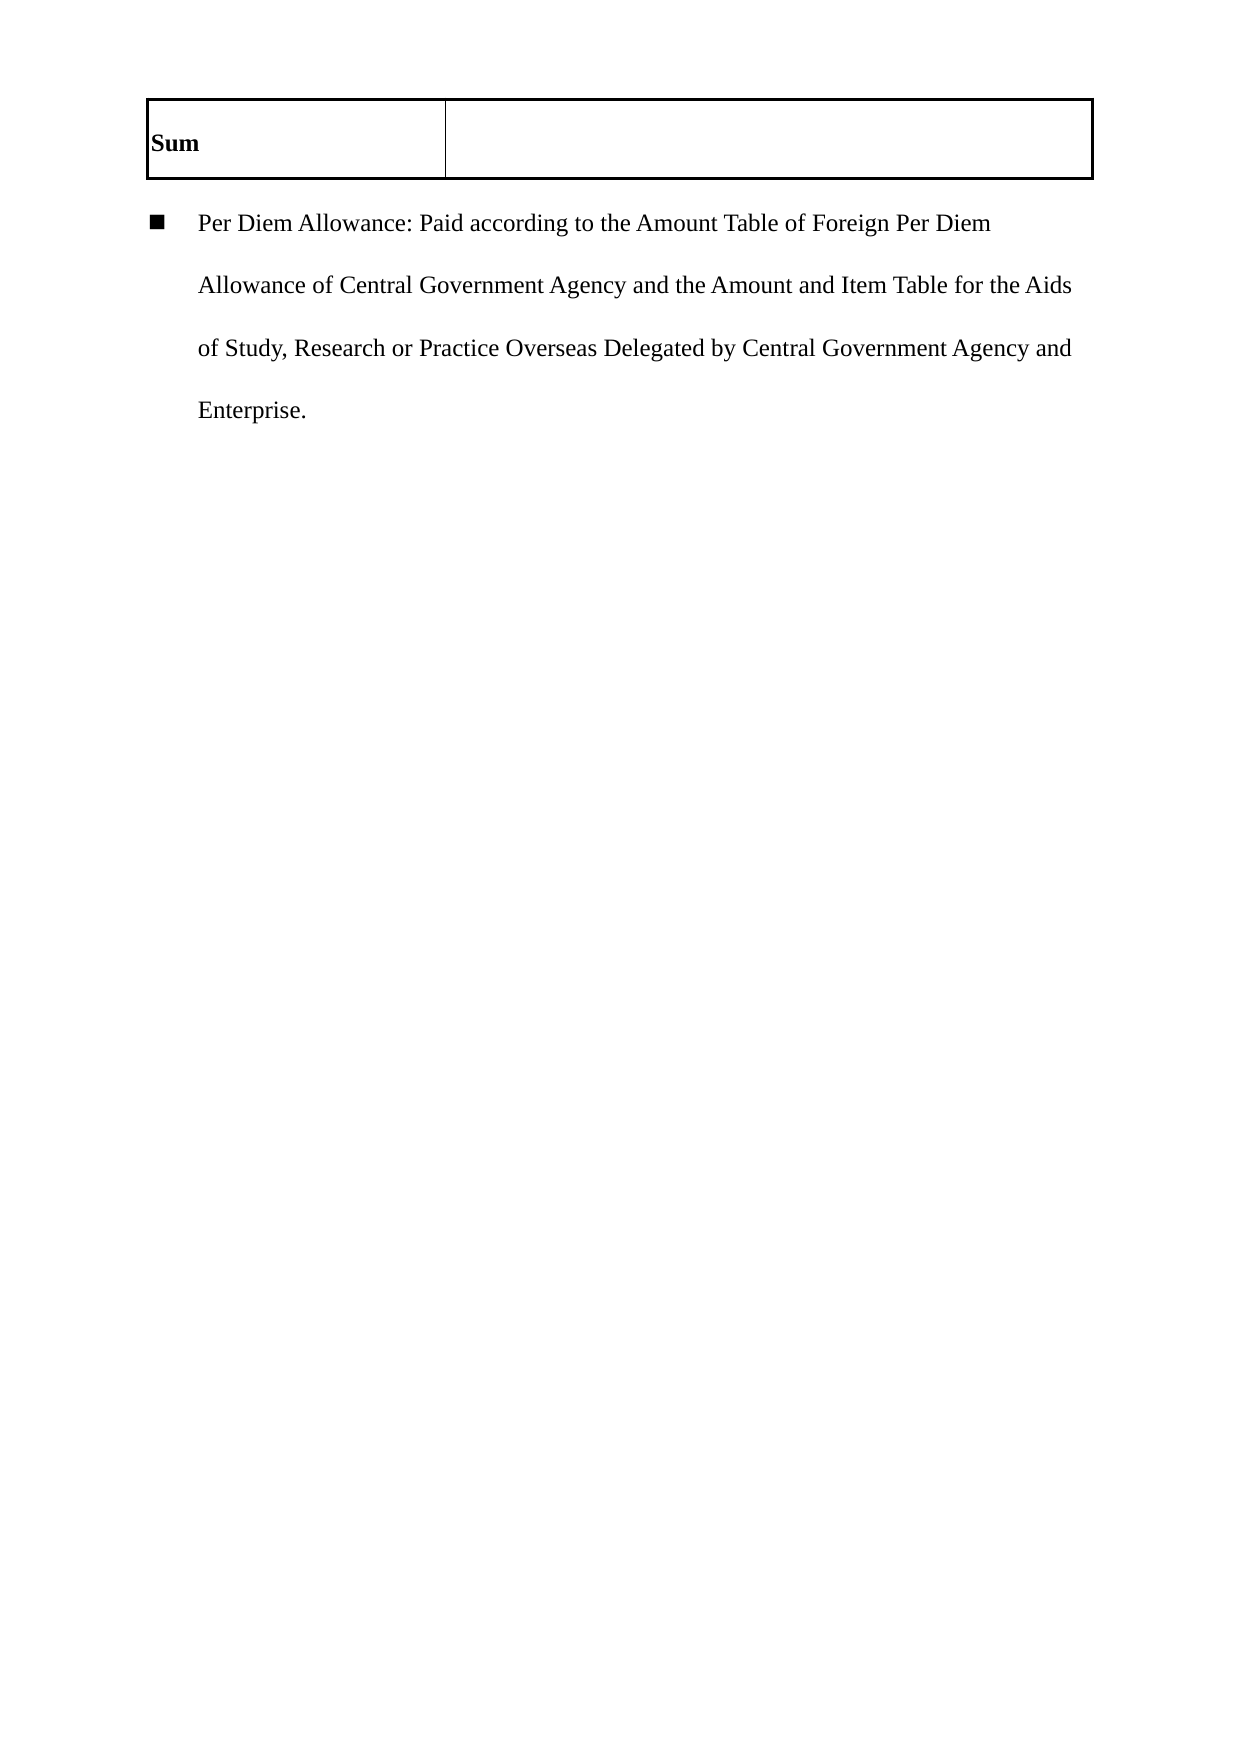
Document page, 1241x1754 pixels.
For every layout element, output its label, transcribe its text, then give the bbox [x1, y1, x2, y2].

list Per Diem Allowance: Paid according to the Amount Table of Foreign Per Diem Allowance of Central Government Agency and the Amount and Item Table for the Aids of Study, Research or Practice Overseas Delegated by Central Government Agency and Enterprise. [148, 180, 1093, 430]
table_cell [446, 101, 1091, 177]
table_cell Sum [149, 101, 445, 177]
